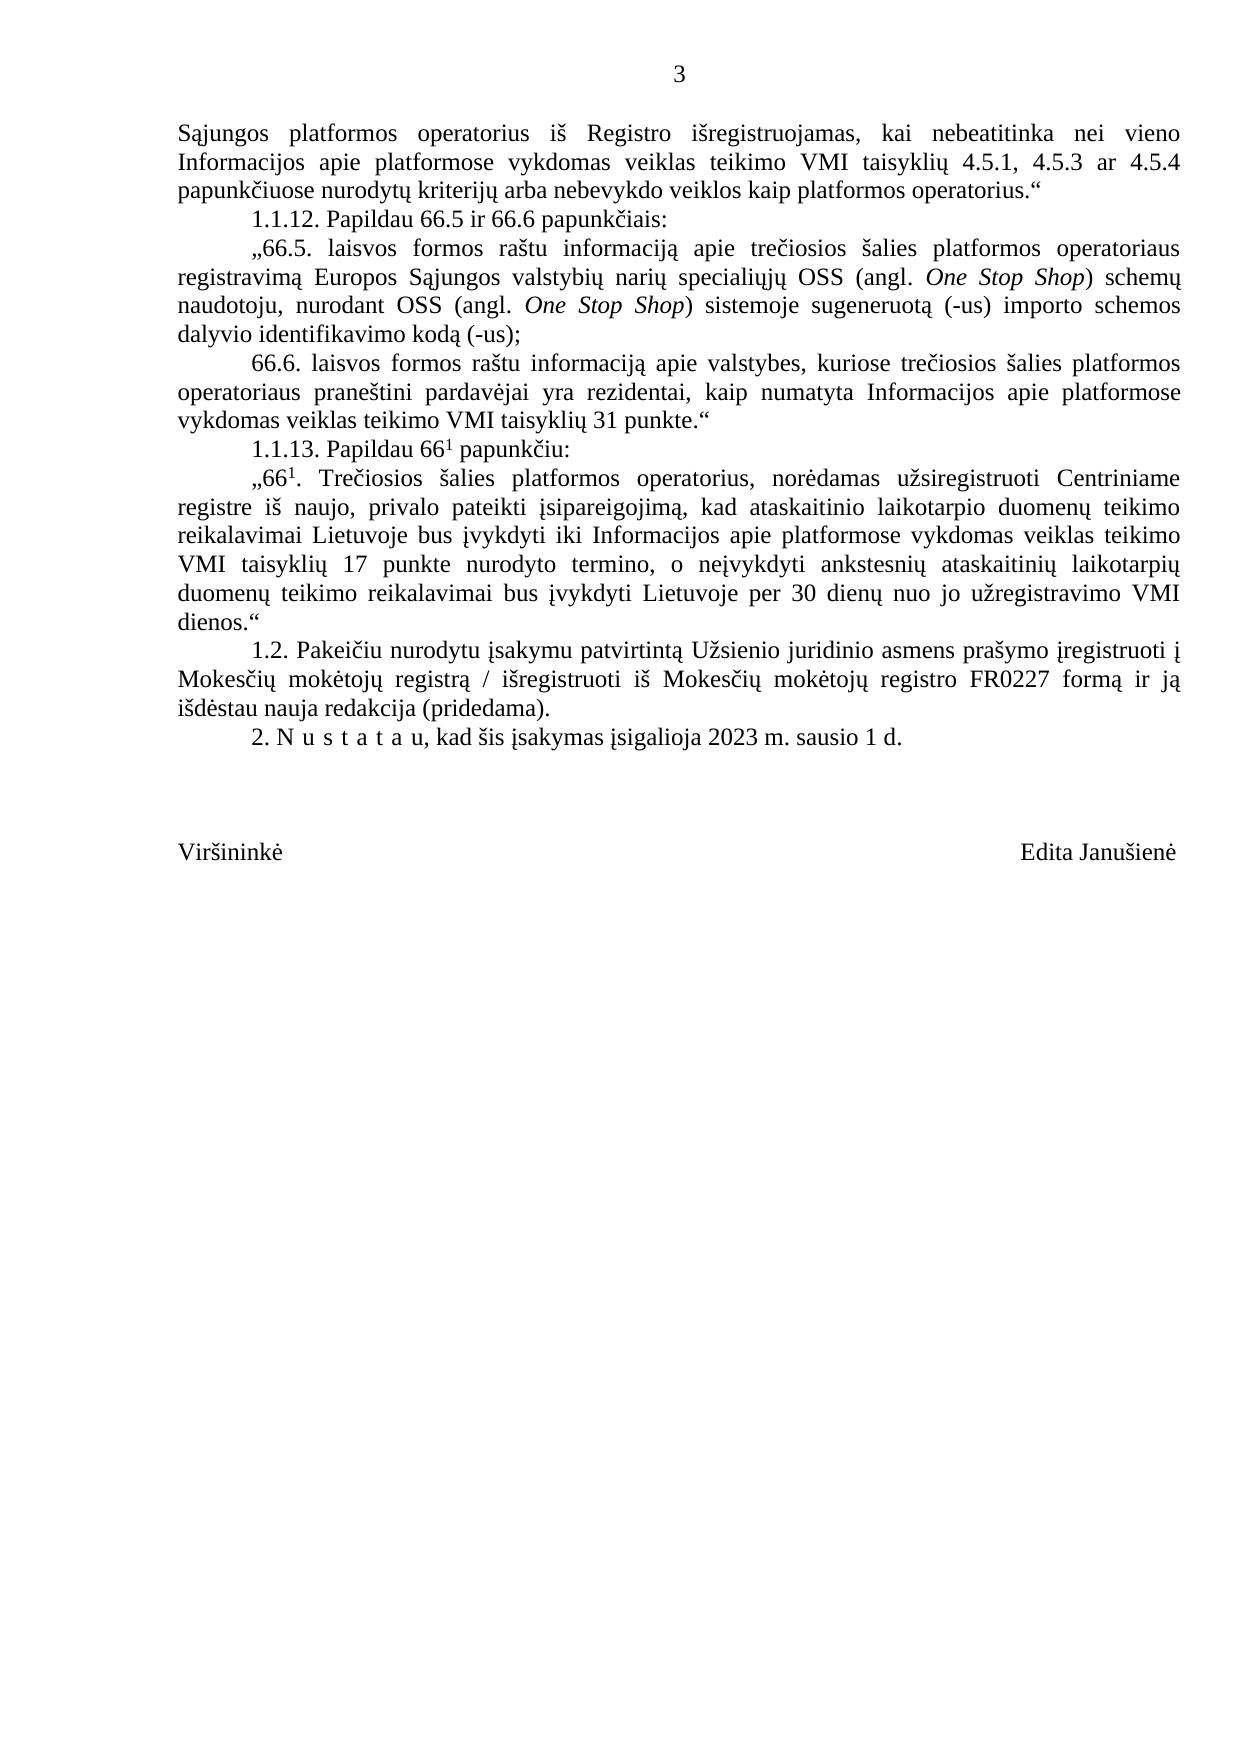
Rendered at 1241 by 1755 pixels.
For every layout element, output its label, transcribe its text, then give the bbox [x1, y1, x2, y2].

text 1.1.13. Papildau 661 papunkčiu: [177, 434, 1181, 463]
text 66.6. laisvos formos raštu informaciją apie valstybes, kuriose trečiosios šalies platformos operatoriaus praneštini pardavėjai yra rezidentai, kaip numatyta Informacijos apie platformose vykdomas veiklas teikimo VMI taisyklių 31 punkte.“ [177, 348, 1181, 434]
text Viršininkė Edita Janušienė [177, 837, 1181, 894]
text „66.5. laisvos formos raštu informaciją apie trečiosios šalies platformos operatoriaus registravimą Europos Sąjungos valstybių narių specialiųjų OSS (angl. One Stop Shop) schemų naudotoju, nurodant OSS (angl. One Stop Shop) sistemoje sugeneruotą (-us) importo schemos dalyvio identifikavimo kodą (-us); [177, 233, 1181, 348]
text 1.1.12. Papildau 66.5 ir 66.6 papunkčiais: [177, 204, 1181, 233]
text Sąjungos platformos operatorius iš Registro išregistruojamas, kai nebeatitinka nei vieno Informacijos apie platformose vykdomas veiklas teikimo VMI taisyklių 4.5.1, 4.5.3 ar 4.5.4 papunkčiuose nurodytų kriterijų arba nebevykdo veiklos kaip platformos operatorius.“ [177, 118, 1181, 204]
text 2. Nustatau, kad šis įsakymas įsigalioja 2023 m. sausio 1 d. [177, 722, 1181, 751]
text „661. Trečiosios šalies platformos operatorius, norėdamas užsiregistruoti Centriniame registre iš naujo, privalo pateikti įsipareigojimą, kad ataskaitinio laikotarpio duomenų teikimo reikalavimai Lietuvoje bus įvykdyti iki Informacijos apie platformose vykdomas veiklas teikimo VMI taisyklių 17 punkte nurodyto termino, o neįvykdyti ankstesnių ataskaitinių laikotarpių duomenų teikimo reikalavimai bus įvykdyti Lietuvoje per 30 dienų nuo jo užregistravimo VMI dienos.“ [177, 463, 1181, 636]
text 1.2. Pakeičiu nurodytu įsakymu patvirtintą Užsienio juridinio asmens prašymo įregistruoti į Mokesčių mokėtojų registrą / išregistruoti iš Mokesčių mokėtojų registro FR0227 formą ir ją išdėstau nauja redakcija (pridedama). [177, 636, 1181, 722]
